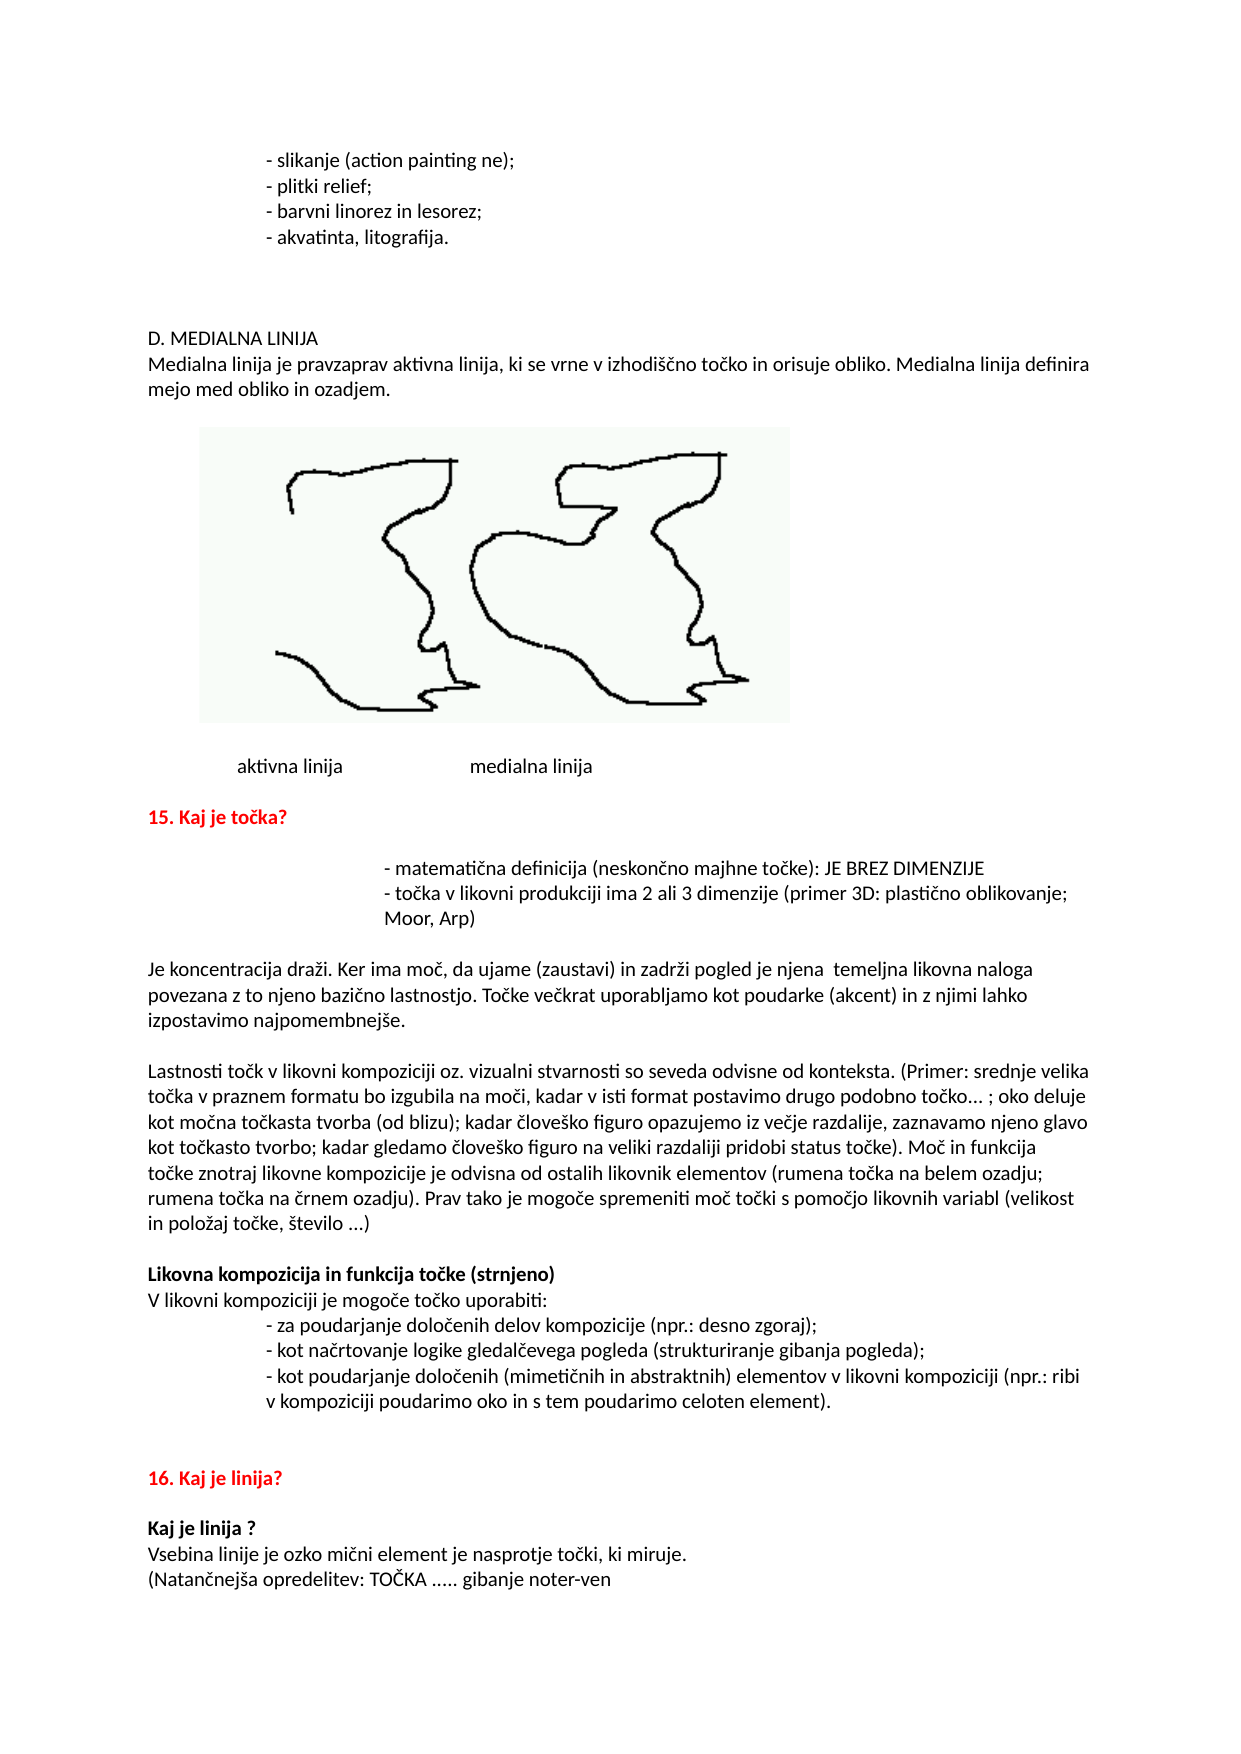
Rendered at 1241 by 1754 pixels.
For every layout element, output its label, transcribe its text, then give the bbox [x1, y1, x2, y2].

text - slikanje (action painting ne); [266, 148, 1093, 173]
text Je koncentracija draži. Ker ima moč, da ujame (zaustavi) in zadrži pogled je njena temeljna likovna naloga povezana z to njeno bazično lastnostjo. Točke večkrat uporabljamo kot poudarke (akcent) in z njimi lahko izpostavimo najpomembnejše. [148, 956, 1093, 1033]
text - kot načrtovanje logike gledalčevega pogleda (strukturiranje gibanja pogleda); [266, 1338, 1093, 1363]
text (Natančnejša opredelitev: TOČKA ..... gibanje noter-ven [148, 1566, 1093, 1592]
text - akvatinta, litografija. [266, 224, 1093, 249]
text aktivna linija medialna linija [148, 753, 1093, 778]
text - matematična definicija (neskončno majhne točke): JE BREZ DIMENZIJE [384, 855, 1093, 880]
text D. MEDIALNA LINIJA [148, 326, 1093, 351]
text - barvni linorez in lesorez; [266, 198, 1093, 224]
text - točka v likovni produkciji ima 2 ali 3 dimenzije (primer 3D: plastično oblikovanje; Moor, Arp) [384, 880, 1093, 931]
text Kaj je linija ? [148, 1516, 1093, 1541]
text - kot poudarjanje določenih (mimetičnih in abstraktnih) elementov v likovni kompoziciji (npr.: ribi v kompoziciji poudarimo oko in s tem poudarimo celoten element). [266, 1363, 1093, 1414]
text Medialna linija je pravzaprav aktivna linija, ki se vrne v izhodiščno točko in orisuje obliko. Medialna linija definira mejo med obliko in ozadjem. [148, 351, 1093, 402]
text V likovni kompoziciji je mogoče točko uporabiti: [148, 1287, 1093, 1312]
text Vsebina linije je ozko mični element je nasprotje točki, ki miruje. [148, 1541, 1093, 1566]
text - za poudarjanje določenih delov kompozicije (npr.: desno zgoraj); [266, 1312, 1093, 1338]
text Lastnosti točk v likovni kompoziciji oz. vizualni stvarnosti so seveda odvisne od konteksta. (Primer: srednje velika točka v praznem formatu bo izgubila na moči, kadar v isti format postavimo drugo podobno točko... ; oko deluje kot močna točkasta tvorba (od blizu); kadar človeško figuro opazujemo iz večje razdalije, zaznavamo njeno glavo kot točkasto tvorbo; kadar gledamo človeško figuro na veliki razdaliji pridobi status točke). Moč in funkcija [148, 1058, 1093, 1160]
text 15. Kaj je točka? [148, 804, 1093, 829]
text Likovna kompozicija in funkcija točke (strnjeno) [148, 1261, 1093, 1287]
text točke znotraj likovne kompozicije je odvisna od ostalih likovnik elementov (rumena točka na belem ozadju; rumena točka na črnem ozadju). Prav tako je mogoče spremeniti moč točki s pomočjo likovnih variabl (velikost in položaj točke, število ...) [148, 1160, 1093, 1236]
text 16. Kaj je linija? [148, 1465, 1093, 1490]
text - plitki relief; [266, 173, 1093, 198]
